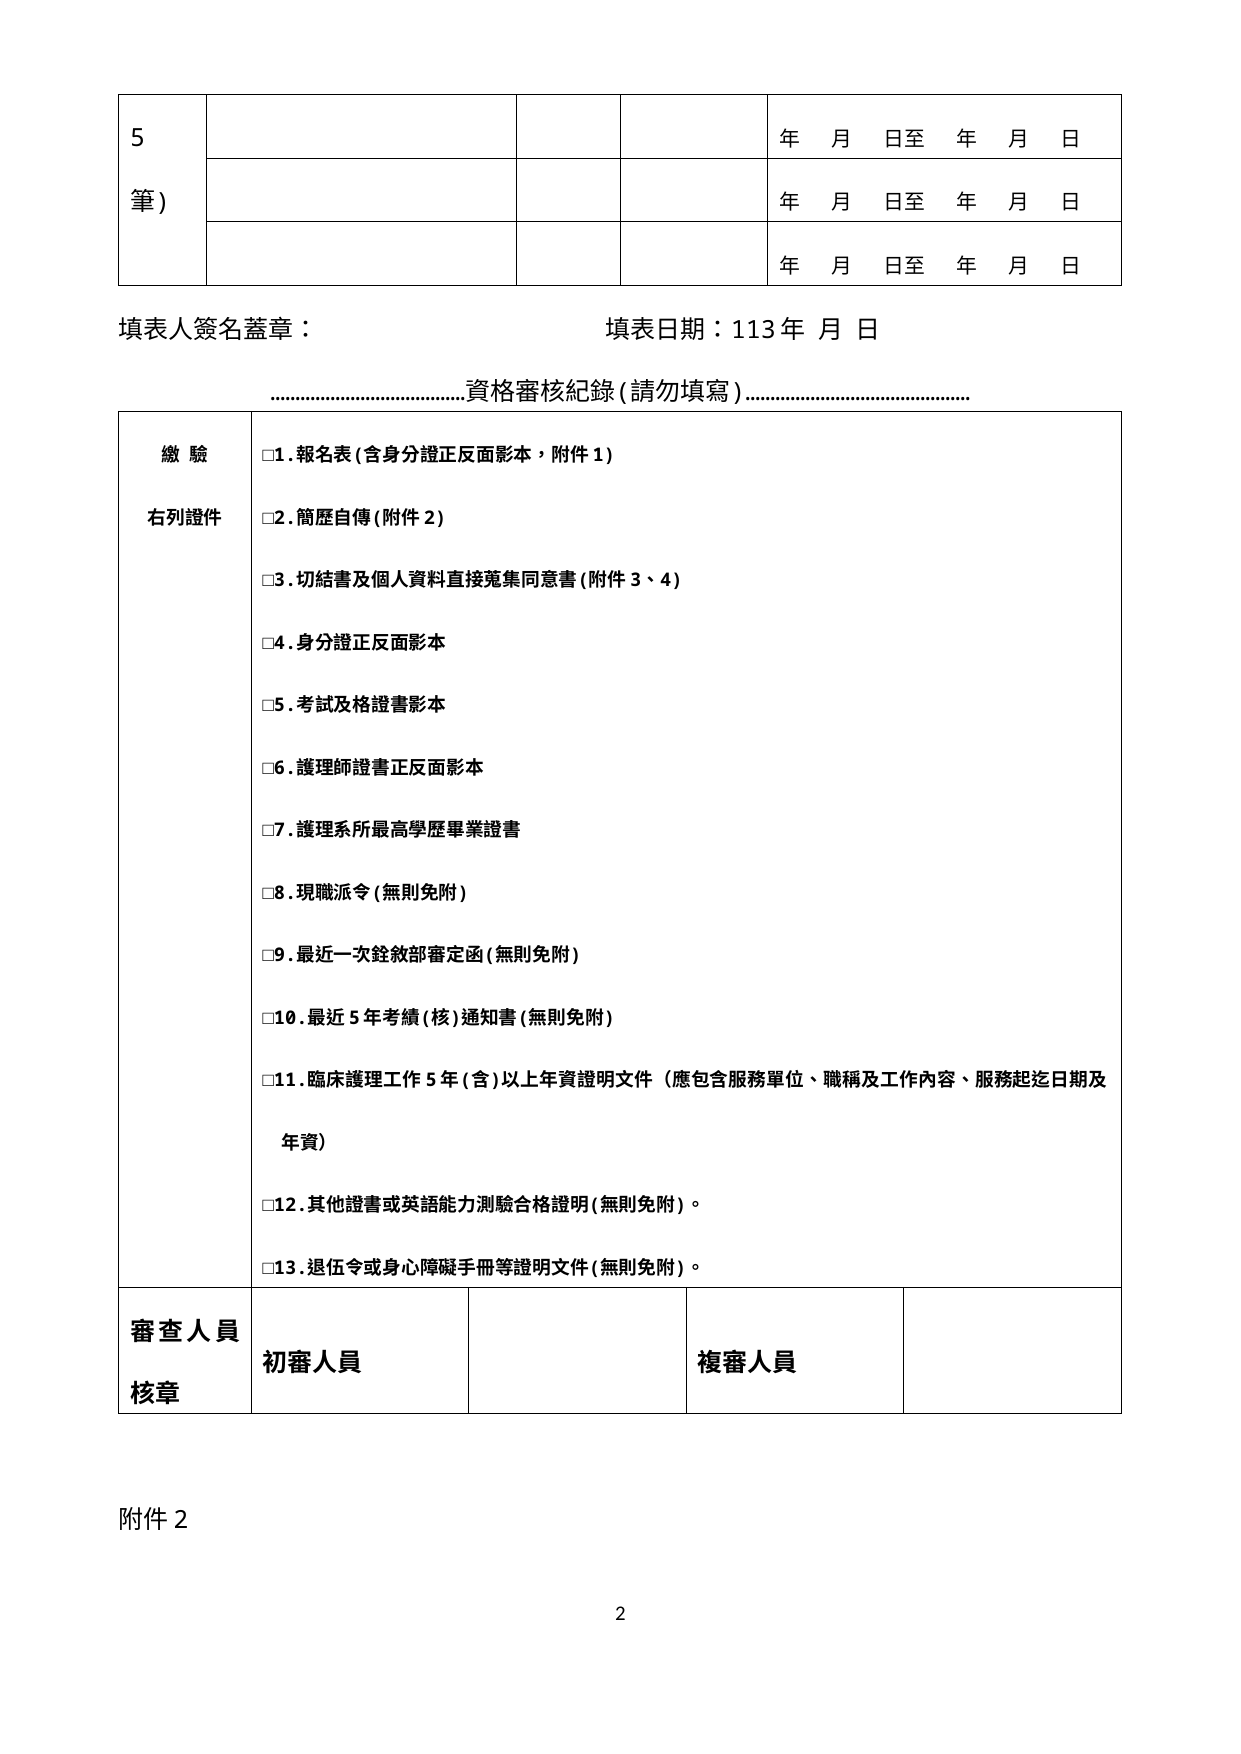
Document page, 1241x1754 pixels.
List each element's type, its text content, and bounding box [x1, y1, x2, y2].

table_cell 複審人員 [687, 1288, 903, 1413]
table_cell [207, 222, 516, 285]
table_cell [517, 159, 620, 221]
table_cell [207, 95, 516, 158]
text 填表人簽名蓋章： 填表日期：113年 月 日 [118, 286, 1122, 348]
table_cell [621, 159, 767, 221]
text …………………………………資格審核紀錄(請勿填寫)……………………………………… [118, 348, 1122, 411]
table_cell [207, 159, 516, 221]
text 附件2 [118, 1476, 1122, 1539]
table_cell [469, 1288, 686, 1413]
table_cell [621, 222, 767, 285]
table_cell [517, 95, 620, 158]
table_cell 審查人員核章 [119, 1288, 251, 1413]
table_header 繳 驗 右列證件 [119, 412, 251, 1287]
table_header □1.報名表(含身分證正反面影本，附件1) □2.簡歷自傳(附件2) □3.切結書及個人資料直接蒐集同意書(附件3、4) □4.身分證正反面影本 □5.考試及格證書影本 □6.護理師證書正反面影本 □7.護理系所最高學歷畢業證書 □8.現職派令(無則免附) □9.最近一次銓敘部審定函(無則免附) □10.最近5年考績(核)通知書(無則免附) □11.臨床護理工作5年(含)以上年資證明文件（應包含服務單位、職稱及工作內容、服務起迄日期及年資） □12.其他證書或英語能力測驗合格證明(無則免附)。 □13.退伍令或身心障礙手冊等證明文件(無則免附)。 [252, 412, 1121, 1287]
table_cell [517, 222, 620, 285]
table_cell [904, 1288, 1121, 1413]
table_cell 初審人員 [252, 1288, 468, 1413]
table_cell 年 月 日至 年 月 日 [768, 95, 1121, 158]
table_cell 5 筆) [119, 95, 206, 285]
table_cell 年 月 日至 年 月 日 [768, 222, 1121, 285]
table_cell 年 月 日至 年 月 日 [768, 159, 1121, 221]
table_cell [621, 95, 767, 158]
